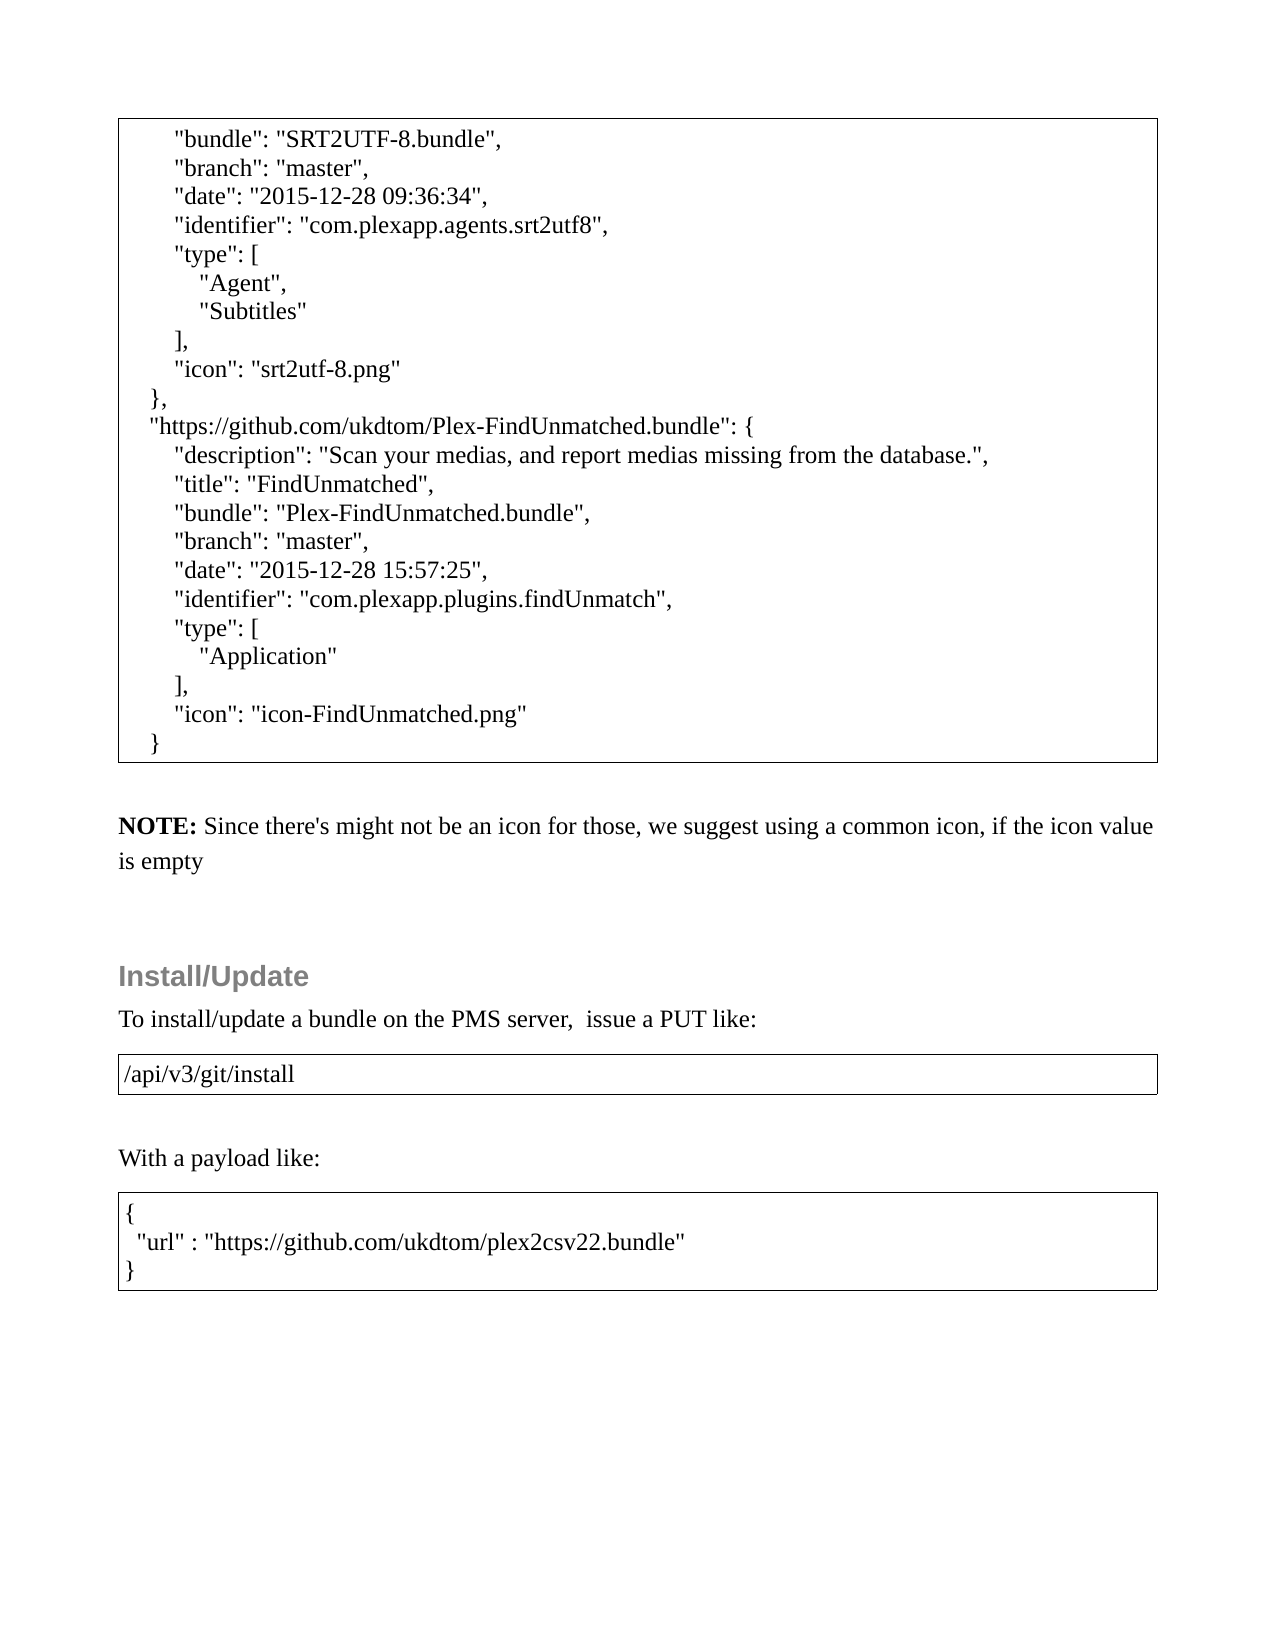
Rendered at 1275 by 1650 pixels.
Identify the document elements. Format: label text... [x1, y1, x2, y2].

table_header "bundle": "SRT2UTF-8.bundle", "branch": "master", "date": "2015-12-28 09:36:34", "identifier": "com.plexapp.agents.srt2utf8", "type": [ "Agent", "Subtitles" ], "icon": "srt2utf-8.png" }, "https://github.com/ukdtom/Plex-FindUnmatched.bundle": { "description": "Scan your medias, and report medias missing from the database.", "title": "FindUnmatched", "bundle": "Plex-FindUnmatched.bundle", "branch": "master", "date": "2015-12-28 15:57:25", "identifier": "com.plexapp.plugins.findUnmatch", "type": [ "Application" ], "icon": "icon-FindUnmatched.png" } [119, 119, 1157, 762]
text With a payload like: [118, 1143, 1157, 1172]
table_header /api/v3/git/install [119, 1055, 1157, 1094]
table_header { "url" : "https://github.com/ukdtom/plex2csv22.bundle" } [119, 1193, 1157, 1290]
text NOTE: Since there's might not be an icon for those, we suggest using a common icon, if the icon value is empty [118, 811, 1157, 874]
subtitle Install/Update [118, 958, 1157, 992]
text To install/update a bundle on the PMS server, issue a PUT like: [118, 1004, 1157, 1033]
